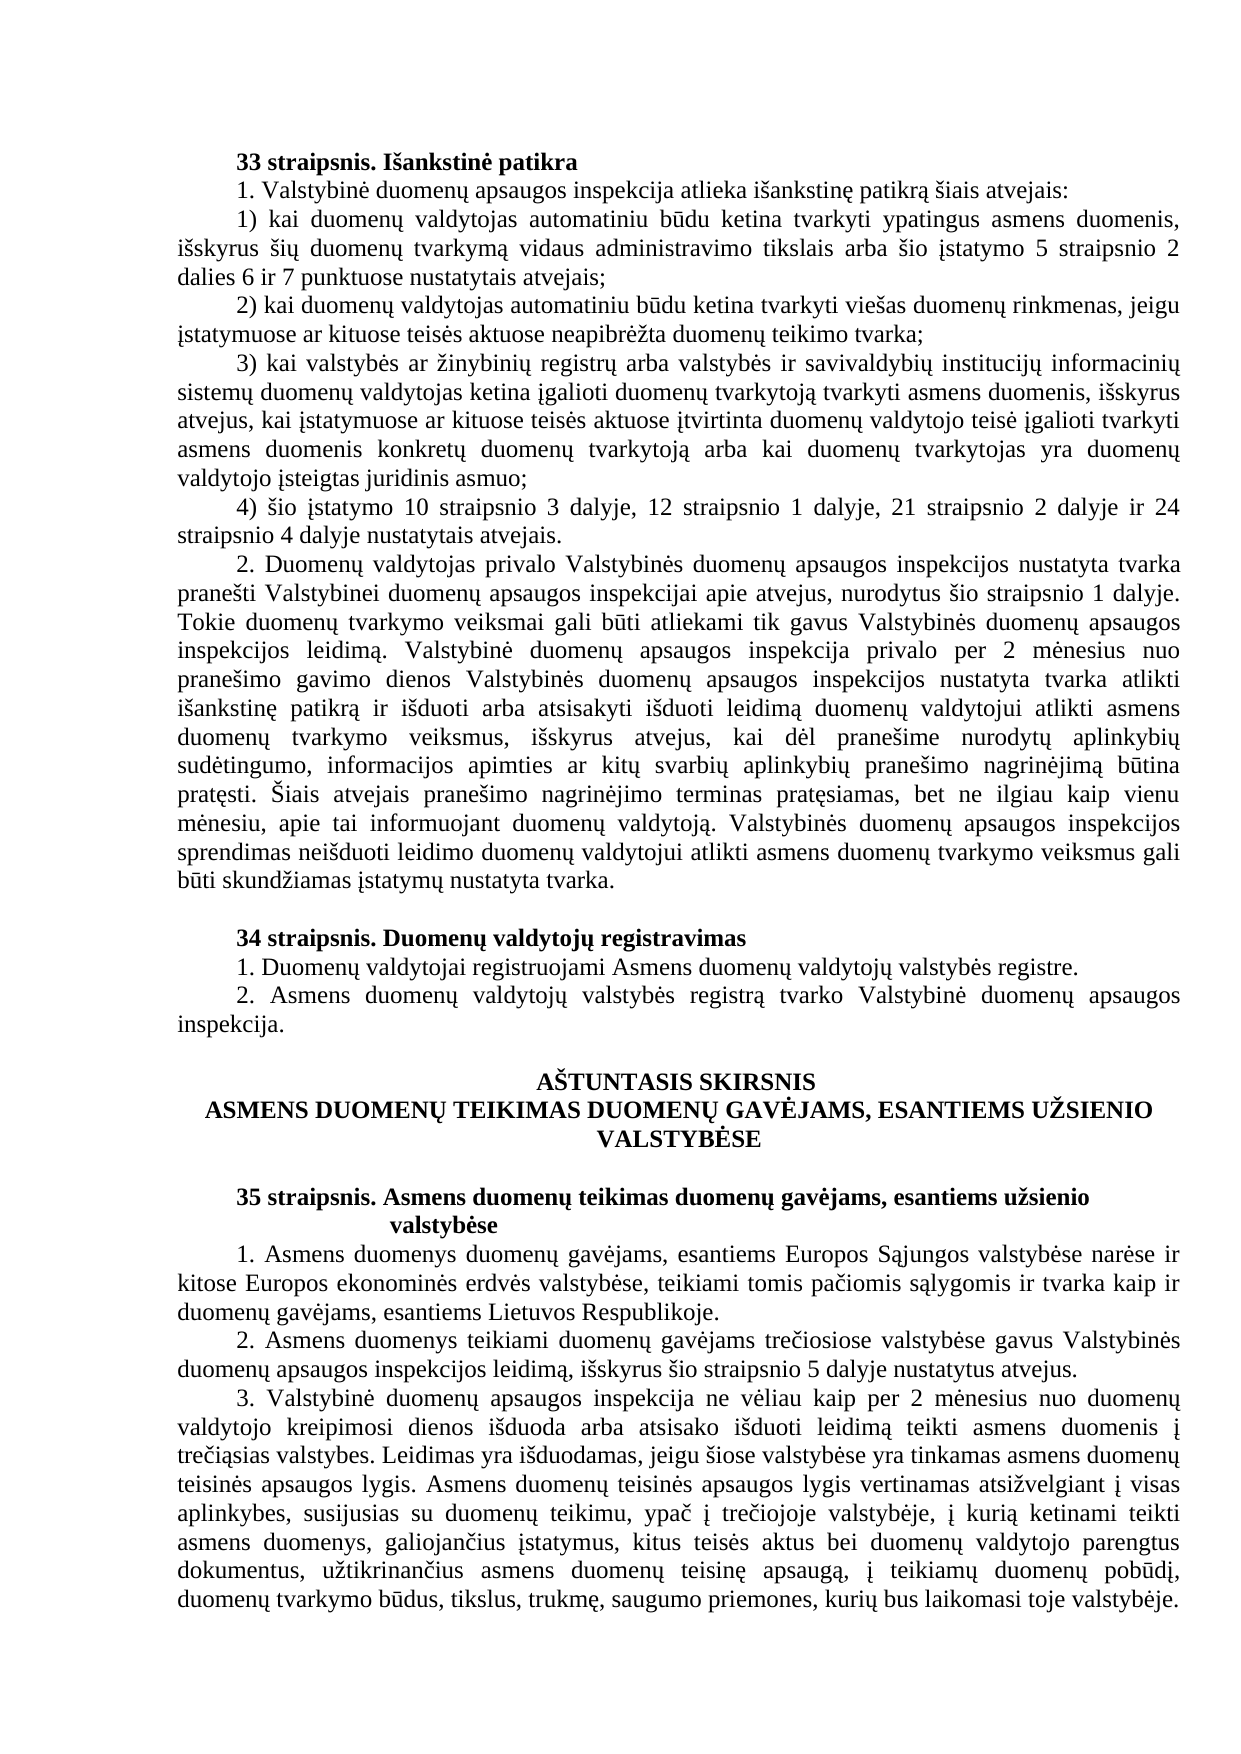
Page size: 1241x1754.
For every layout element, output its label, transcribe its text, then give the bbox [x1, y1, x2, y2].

text 1) kai duomenų valdytojas automatiniu būdu ketina tvarkyti ypatingus asmens duomenis, išskyrus šių duomenų tvarkymą vidaus administravimo tikslais arba šio įstatymo 5 straipsnio 2 dalies 6 ir 7 punktuose nustatytais atvejais; [177, 204, 1181, 291]
text 1. Valstybinė duomenų apsaugos inspekcija atlieka išankstinę patikrą šiais atvejais: [177, 176, 1181, 204]
text 2. Asmens duomenų valdytojų valstybės registrą tvarko Valstybinė duomenų apsaugos inspekcija. [177, 981, 1181, 1038]
text 3) kai valstybės ar žinybinių registrų arba valstybės ir savivaldybių institucijų informacinių sistemų duomenų valdytojas ketina įgalioti duomenų tvarkytoją tvarkyti asmens duomenis, išskyrus atvejus, kai įstatymuose ar kituose teisės aktuose įtvirtinta duomenų valdytojo teisė įgalioti tvarkyti asmens duomenis konkretų duomenų tvarkytoją arba kai duomenų tvarkytojas yra duomenų valdytojo įsteigtas juridinis asmuo; [177, 348, 1181, 492]
text ASMENS DUOMENŲ TEIKIMAS DUOMENŲ GAVĖJAMS, ESANTIEMS UŽSIENIO VALSTYBĖSE [177, 1096, 1181, 1153]
text 1. Duomenų valdytojai registruojami Asmens duomenų valdytojų valstybės registre. [177, 952, 1181, 981]
text 34 straipsnis. Duomenų valdytojų registravimas [177, 923, 1181, 952]
text AŠTUNTASIS SKIRSNIS [177, 1067, 1181, 1096]
text 2) kai duomenų valdytojas automatiniu būdu ketina tvarkyti viešas duomenų rinkmenas, jeigu įstatymuose ar kituose teisės aktuose neapibrėžta duomenų teikimo tvarka; [177, 291, 1181, 348]
text 33 straipsnis. Išankstinė patikra [177, 147, 1181, 176]
text 1. Asmens duomenys duomenų gavėjams, esantiems Europos Sąjungos valstybėse narėse ir kitose Europos ekonominės erdvės valstybėse, teikiami tomis pačiomis sąlygomis ir tvarka kaip ir duomenų gavėjams, esantiems Lietuvos Respublikoje. [177, 1239, 1181, 1326]
text 2. Duomenų valdytojas privalo Valstybinės duomenų apsaugos inspekcijos nustatyta tvarka pranešti Valstybinei duomenų apsaugos inspekcijai apie atvejus, nurodytus šio straipsnio 1 dalyje. Tokie duomenų tvarkymo veiksmai gali būti atliekami tik gavus Valstybinės duomenų apsaugos inspekcijos leidimą. Valstybinė duomenų apsaugos inspekcija privalo per 2 mėnesius nuo pranešimo gavimo dienos Valstybinės duomenų apsaugos inspekcijos nustatyta tvarka atlikti išankstinę patikrą ir išduoti arba atsisakyti išduoti leidimą duomenų valdytojui atlikti asmens duomenų tvarkymo veiksmus, išskyrus atvejus, kai dėl pranešime nurodytų aplinkybių sudėtingumo, informacijos apimties ar kitų svarbių aplinkybių pranešimo nagrinėjimą būtina pratęsti. Šiais atvejais pranešimo nagrinėjimo terminas pratęsiamas, bet ne ilgiau kaip vienu mėnesiu, apie tai informuojant duomenų valdytoją. Valstybinės duomenų apsaugos inspekcijos sprendimas neišduoti leidimo duomenų valdytojui atlikti asmens duomenų tvarkymo veiksmus gali būti skundžiamas įstatymų nustatyta tvarka. [177, 549, 1181, 894]
text 35 straipsnis. Asmens duomenų teikimas duomenų gavėjams, esantiems užsienio valstybėse [236, 1182, 1181, 1239]
text 4) šio įstatymo 10 straipsnio 3 dalyje, 12 straipsnio 1 dalyje, 21 straipsnio 2 dalyje ir 24 straipsnio 4 dalyje nustatytais atvejais. [177, 492, 1181, 549]
text 3. Valstybinė duomenų apsaugos inspekcija ne vėliau kaip per 2 mėnesius nuo duomenų valdytojo kreipimosi dienos išduoda arba atsisako išduoti leidimą teikti asmens duomenis į trečiąsias valstybes. Leidimas yra išduodamas, jeigu šiose valstybėse yra tinkamas asmens duomenų teisinės apsaugos lygis. Asmens duomenų teisinės apsaugos lygis vertinamas atsižvelgiant į visas aplinkybes, susijusias su duomenų teikimu, ypač į trečiojoje valstybėje, į kurią ketinami teikti asmens duomenys, galiojančius įstatymus, kitus teisės aktus bei duomenų valdytojo parengtus dokumentus, užtikrinančius asmens duomenų teisinę apsaugą, į teikiamų duomenų pobūdį, duomenų tvarkymo būdus, tikslus, trukmę, saugumo priemones, kurių bus laikomasi toje valstybėje. [177, 1383, 1181, 1613]
text 2. Asmens duomenys teikiami duomenų gavėjams trečiosiose valstybėse gavus Valstybinės duomenų apsaugos inspekcijos leidimą, išskyrus šio straipsnio 5 dalyje nustatytus atvejus. [177, 1326, 1181, 1383]
